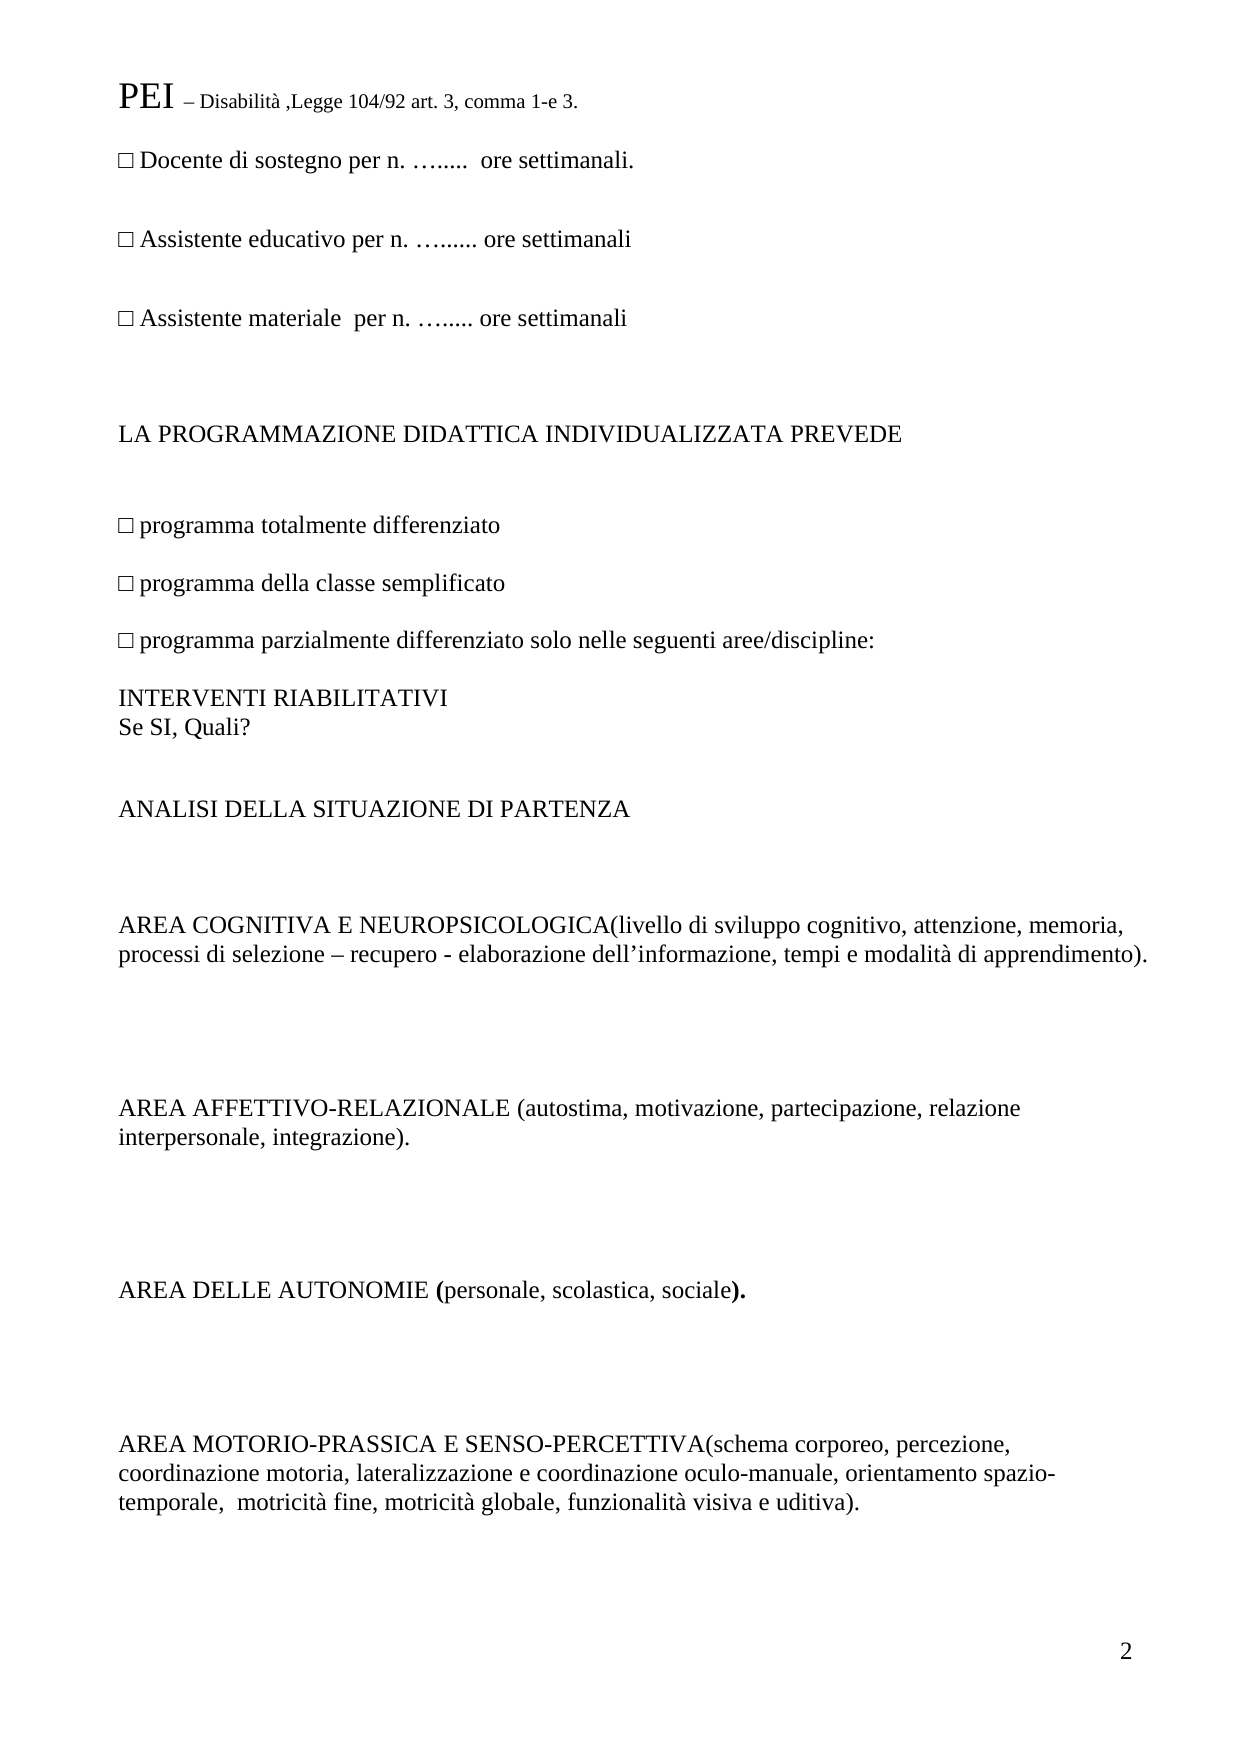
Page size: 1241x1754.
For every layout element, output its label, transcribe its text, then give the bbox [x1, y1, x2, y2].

text Se SI, Quali? [118, 712, 1122, 741]
text AREA AFFETTIVO-RELAZIONALE (autostima, motivazione, partecipazione, relazione interpersonale, integrazione). [118, 1093, 1167, 1151]
text ANALISI DELLA SITUAZIONE DI PARTENZA [118, 794, 1122, 823]
text □ Assistente materiale per n. …..... ore settimanali [118, 303, 1122, 332]
text □ programma della classe semplificato [118, 568, 1122, 597]
text AREA COGNITIVA E NEUROPSICOLOGICA(livello di sviluppo cognitivo, attenzione, memoria, processi di selezione – recupero - elaborazione dell’informazione, tempi e modalità di apprendimento). [118, 911, 1167, 968]
text □ Docente di sostegno per n. …..... ore settimanali. [118, 146, 1122, 174]
text AREA DELLE AUTONOMIE (personale, scolastica, sociale). [118, 1276, 1122, 1304]
text INTERVENTI RIABILITATIVI [118, 683, 1122, 712]
text □ Assistente educativo per n. …...... ore settimanali [118, 224, 1122, 253]
text LA PROGRAMMAZIONE DIDATTICA INDIVIDUALIZZATA PREVEDE [118, 419, 1122, 448]
text AREA MOTORIO-PRASSICA E SENSO-PERCETTIVA(schema corporeo, percezione, coordinazione motoria, lateralizzazione e coordinazione oculo-manuale, orientamento spazio-temporale, motricità fine, motricità globale, funzionalità visiva e uditiva). [118, 1429, 1122, 1516]
text □ programma parzialmente differenziato solo nelle seguenti aree/discipline: [118, 626, 1122, 654]
text □ programma totalmente differenziato [118, 511, 1122, 539]
